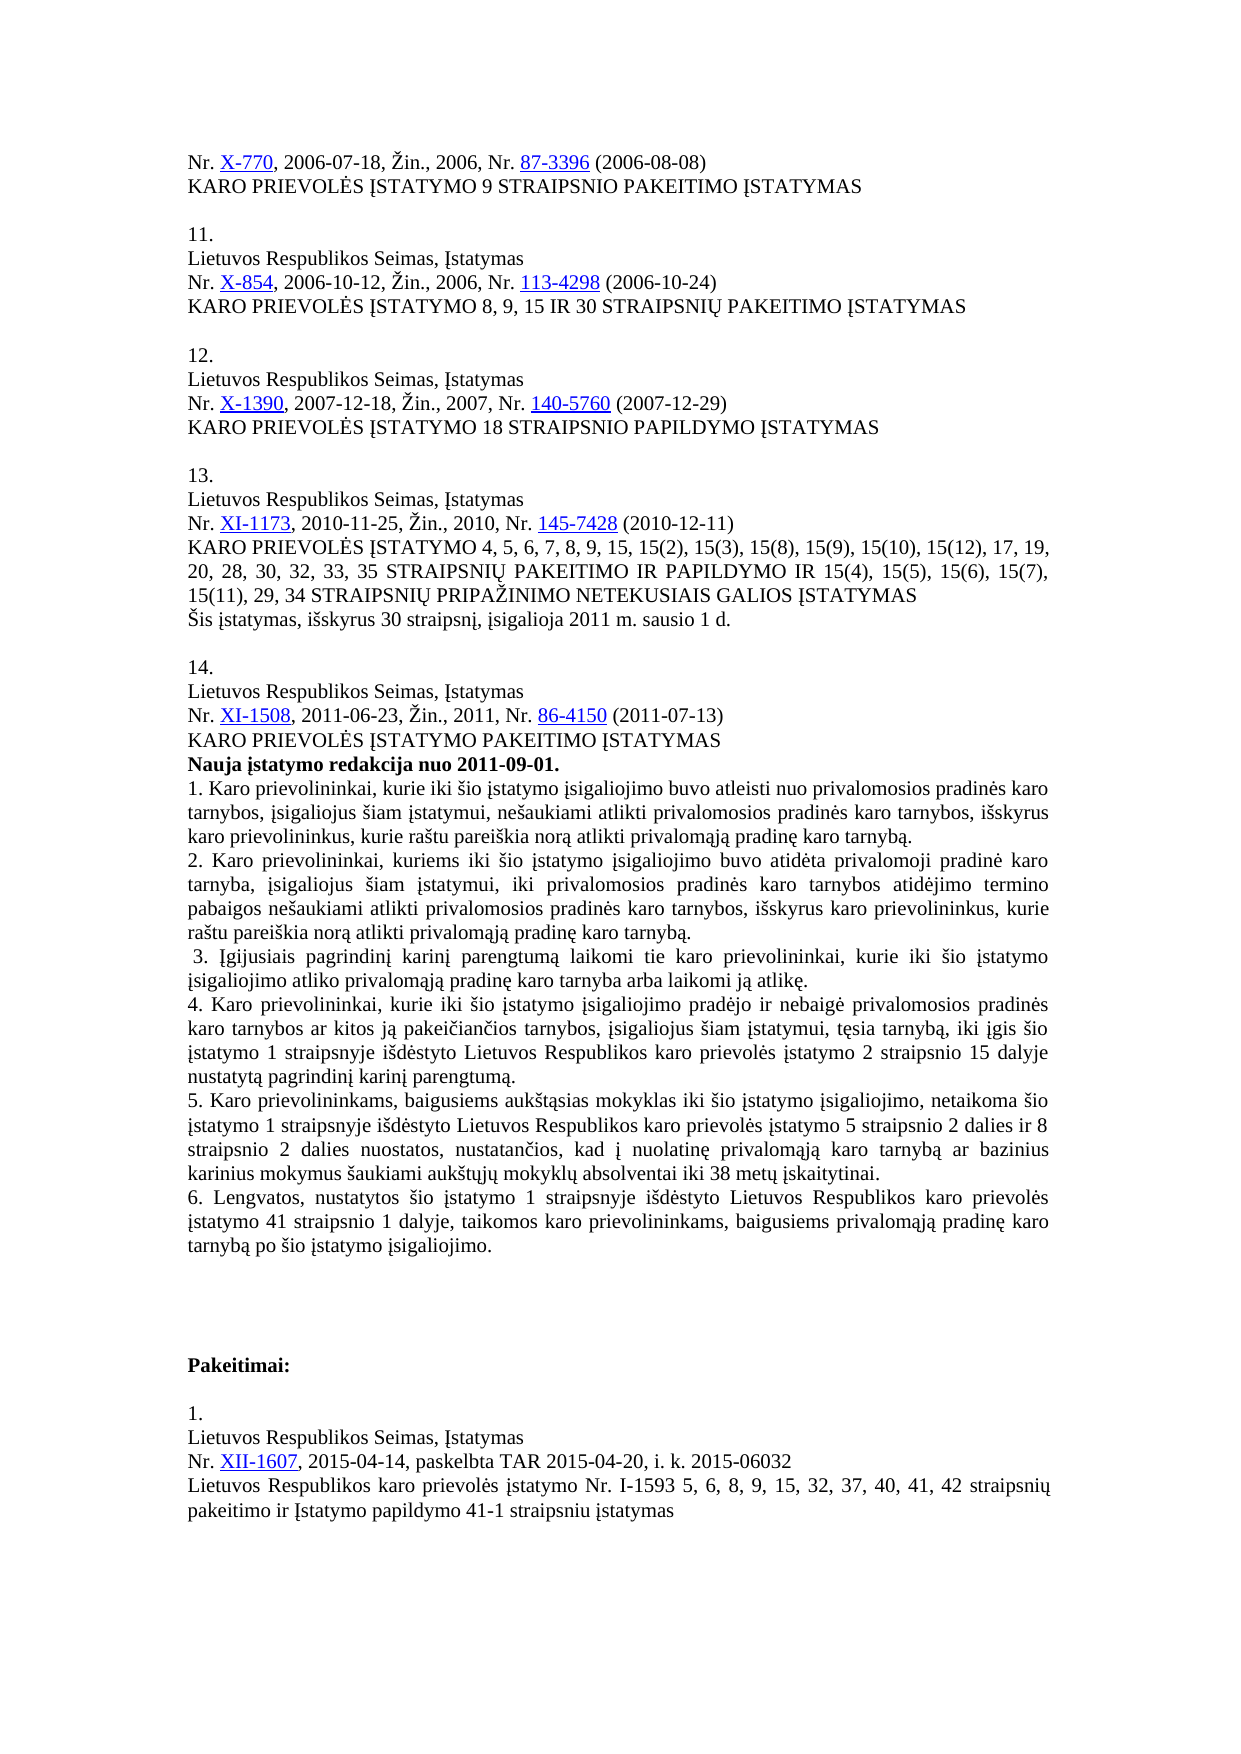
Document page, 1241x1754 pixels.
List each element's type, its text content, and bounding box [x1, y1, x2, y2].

text KARO PRIEVOLĖS ĮSTATYMO PAKEITIMO ĮSTATYMAS [187, 727, 1050, 752]
text Lietuvos Respublikos Seimas, Įstatymas [187, 1425, 1053, 1449]
text Nauja įstatymo redakcija nuo 2011-09-01. [187, 752, 1050, 776]
text KARO PRIEVOLĖS ĮSTATYMO 9 STRAIPSNIO PAKEITIMO ĮSTATYMAS [187, 174, 1050, 198]
text 5. Karo prievolininkams, baigusiems aukštąsias mokyklas iki šio įstatymo įsigaliojimo, netaikoma šio įstatymo 1 straipsnyje išdėstyto Lietuvos Respublikos karo prievolės įstatymo 5 straipsnio 2 dalies ir 8 straipsnio 2 dalies nuostatos, nustatančios, kad į nuolatinę privalomąją karo tarnybą ar bazinius karinius mokymus šaukiami aukštųjų mokyklų absolventai iki 38 metų įskaitytinai. [187, 1088, 1050, 1185]
text 3. Įgijusiais pagrindinį karinį parengtumą laikomi tie karo prievolininkai, kurie iki šio įstatymo įsigaliojimo atliko privalomąją pradinę karo tarnyba arba laikomi ją atlikę. [187, 944, 1050, 992]
text Lietuvos Respublikos Seimas, Įstatymas [187, 246, 1050, 270]
text Nr. XI-1173, 2010-11-25, Žin., 2010, Nr. 145-7428 (2010-12-11) [187, 511, 1050, 535]
text 6. Lengvatos, nustatytos šio įstatymo 1 straipsnyje išdėstyto Lietuvos Respublikos karo prievolės įstatymo 41 straipsnio 1 dalyje, taikomos karo prievolininkams, baigusiems privalomąją pradinę karo tarnybą po šio įstatymo įsigaliojimo. [187, 1185, 1050, 1257]
text 4. Karo prievolininkai, kurie iki šio įstatymo įsigaliojimo pradėjo ir nebaigė privalomosios pradinės karo tarnybos ar kitos ją pakeičiančios tarnybos, įsigaliojus šiam įstatymui, tęsia tarnybą, iki įgis šio įstatymo 1 straipsnyje išdėstyto Lietuvos Respublikos karo prievolės įstatymo 2 straipsnio 15 dalyje nustatytą pagrindinį karinį parengtumą. [187, 992, 1050, 1088]
text 1. Karo prievolininkai, kurie iki šio įstatymo įsigaliojimo buvo atleisti nuo privalomosios pradinės karo tarnybos, įsigaliojus šiam įstatymui, nešaukiami atlikti privalomosios pradinės karo tarnybos, išskyrus karo prievolininkus, kurie raštu pareiškia norą atlikti privalomąją pradinę karo tarnybą. [187, 776, 1050, 848]
text Nr. X-854, 2006-10-12, Žin., 2006, Nr. 113-4298 (2006-10-24) [187, 270, 1050, 294]
text Lietuvos Respublikos Seimas, Įstatymas [187, 679, 1050, 703]
text 1. [187, 1401, 1053, 1425]
text Nr. X-770, 2006-07-18, Žin., 2006, Nr. 87-3396 (2006-08-08) [187, 150, 1050, 174]
text 11. [187, 222, 1050, 246]
text Lietuvos Respublikos Seimas, Įstatymas [187, 367, 1050, 391]
text Nr. XII-1607, 2015-04-14, paskelbta TAR 2015-04-20, i. k. 2015-06032 [187, 1449, 1053, 1473]
text Pakeitimai: [187, 1353, 1053, 1377]
text Nr. XI-1508, 2011-06-23, Žin., 2011, Nr. 86-4150 (2011-07-13) [187, 703, 1050, 727]
text Lietuvos Respublikos karo prievolės įstatymo Nr. I-1593 5, 6, 8, 9, 15, 32, 37, 40, 41, 42 straipsnių pakeitimo ir Įstatymo papildymo 41-1 straipsniu įstatymas [187, 1473, 1053, 1522]
text Lietuvos Respublikos Seimas, Įstatymas [187, 487, 1050, 511]
text 12. [187, 342, 1050, 367]
text KARO PRIEVOLĖS ĮSTATYMO 8, 9, 15 IR 30 STRAIPSNIŲ PAKEITIMO ĮSTATYMAS [187, 294, 1050, 318]
text KARO PRIEVOLĖS ĮSTATYMO 4, 5, 6, 7, 8, 9, 15, 15(2), 15(3), 15(8), 15(9), 15(10), 15(12), 17, 19, 20, 28, 30, 32, 33, 35 STRAIPSNIŲ PAKEITIMO IR PAPILDYMO IR 15(4), 15(5), 15(6), 15(7), 15(11), 29, 34 STRAIPSNIŲ PRIPAŽINIMO NETEKUSIAIS GALIOS ĮSTATYMAS [187, 535, 1050, 607]
text Šis įstatymas, išskyrus 30 straipsnį, įsigalioja 2011 m. sausio 1 d. [187, 607, 1050, 631]
text KARO PRIEVOLĖS ĮSTATYMO 18 STRAIPSNIO PAPILDYMO ĮSTATYMAS [187, 415, 1050, 439]
text 13. [187, 463, 1050, 487]
text 2. Karo prievolininkai, kuriems iki šio įstatymo įsigaliojimo buvo atidėta privalomoji pradinė karo tarnyba, įsigaliojus šiam įstatymui, iki privalomosios pradinės karo tarnybos atidėjimo termino pabaigos nešaukiami atlikti privalomosios pradinės karo tarnybos, išskyrus karo prievolininkus, kurie raštu pareiškia norą atlikti privalomąją pradinę karo tarnybą. [187, 848, 1050, 944]
text Nr. X-1390, 2007-12-18, Žin., 2007, Nr. 140-5760 (2007-12-29) [187, 391, 1050, 415]
text 14. [187, 655, 1050, 679]
